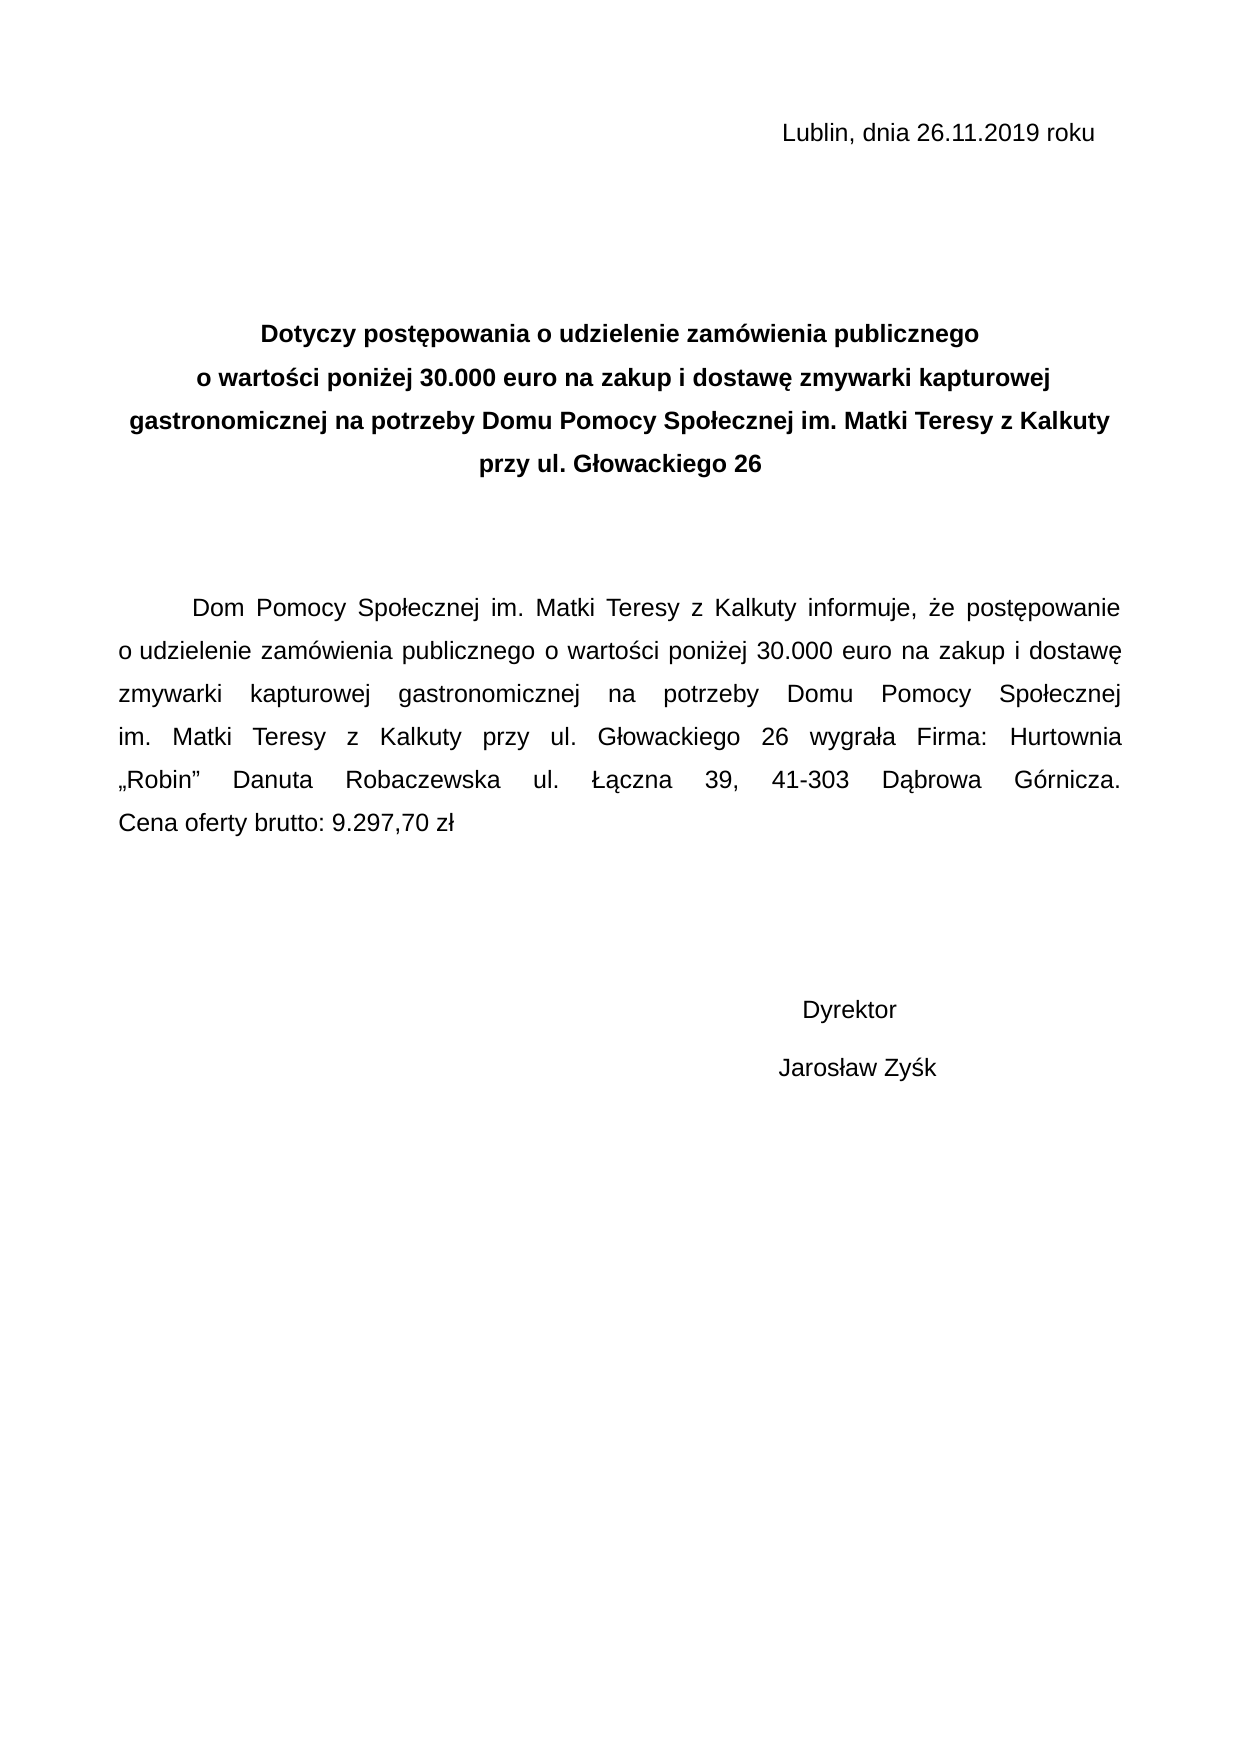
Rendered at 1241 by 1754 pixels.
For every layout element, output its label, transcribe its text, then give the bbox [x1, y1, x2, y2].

text Dyrektor [118, 995, 1122, 1024]
text Dom Pomocy Społecznej im. Matki Teresy z Kalkuty informuje, że postępowanie o udzielenie zamówienia publicznego o wartości poniżej 30.000 euro na zakup i dostawę zmywarki kapturowej gastronomicznej na potrzeby Domu Pomocy Społecznej im. Matki Teresy z Kalkuty przy ul. Głowackiego 26 wygrała Firma: Hurtownia „Robin” Danuta Robaczewska ul. Łączna 39, 41-303 Dąbrowa Górnicza. Cena oferty brutto: 9.297,70 zł [118, 592, 1122, 837]
text Lublin, dnia 26.11.2019 roku [118, 118, 1122, 147]
text Dotyczy postępowania o udzielenie zamówienia publicznego [118, 319, 1122, 348]
text Jarosław Zyśk [118, 1052, 1122, 1081]
text o wartości poniżej 30.000 euro na zakup i dostawę zmywarki kapturowej gastronomicznej na potrzeby Domu Pomocy Społecznej im. Matki Teresy z Kalkuty przy ul. Głowackiego 26 [118, 362, 1122, 477]
